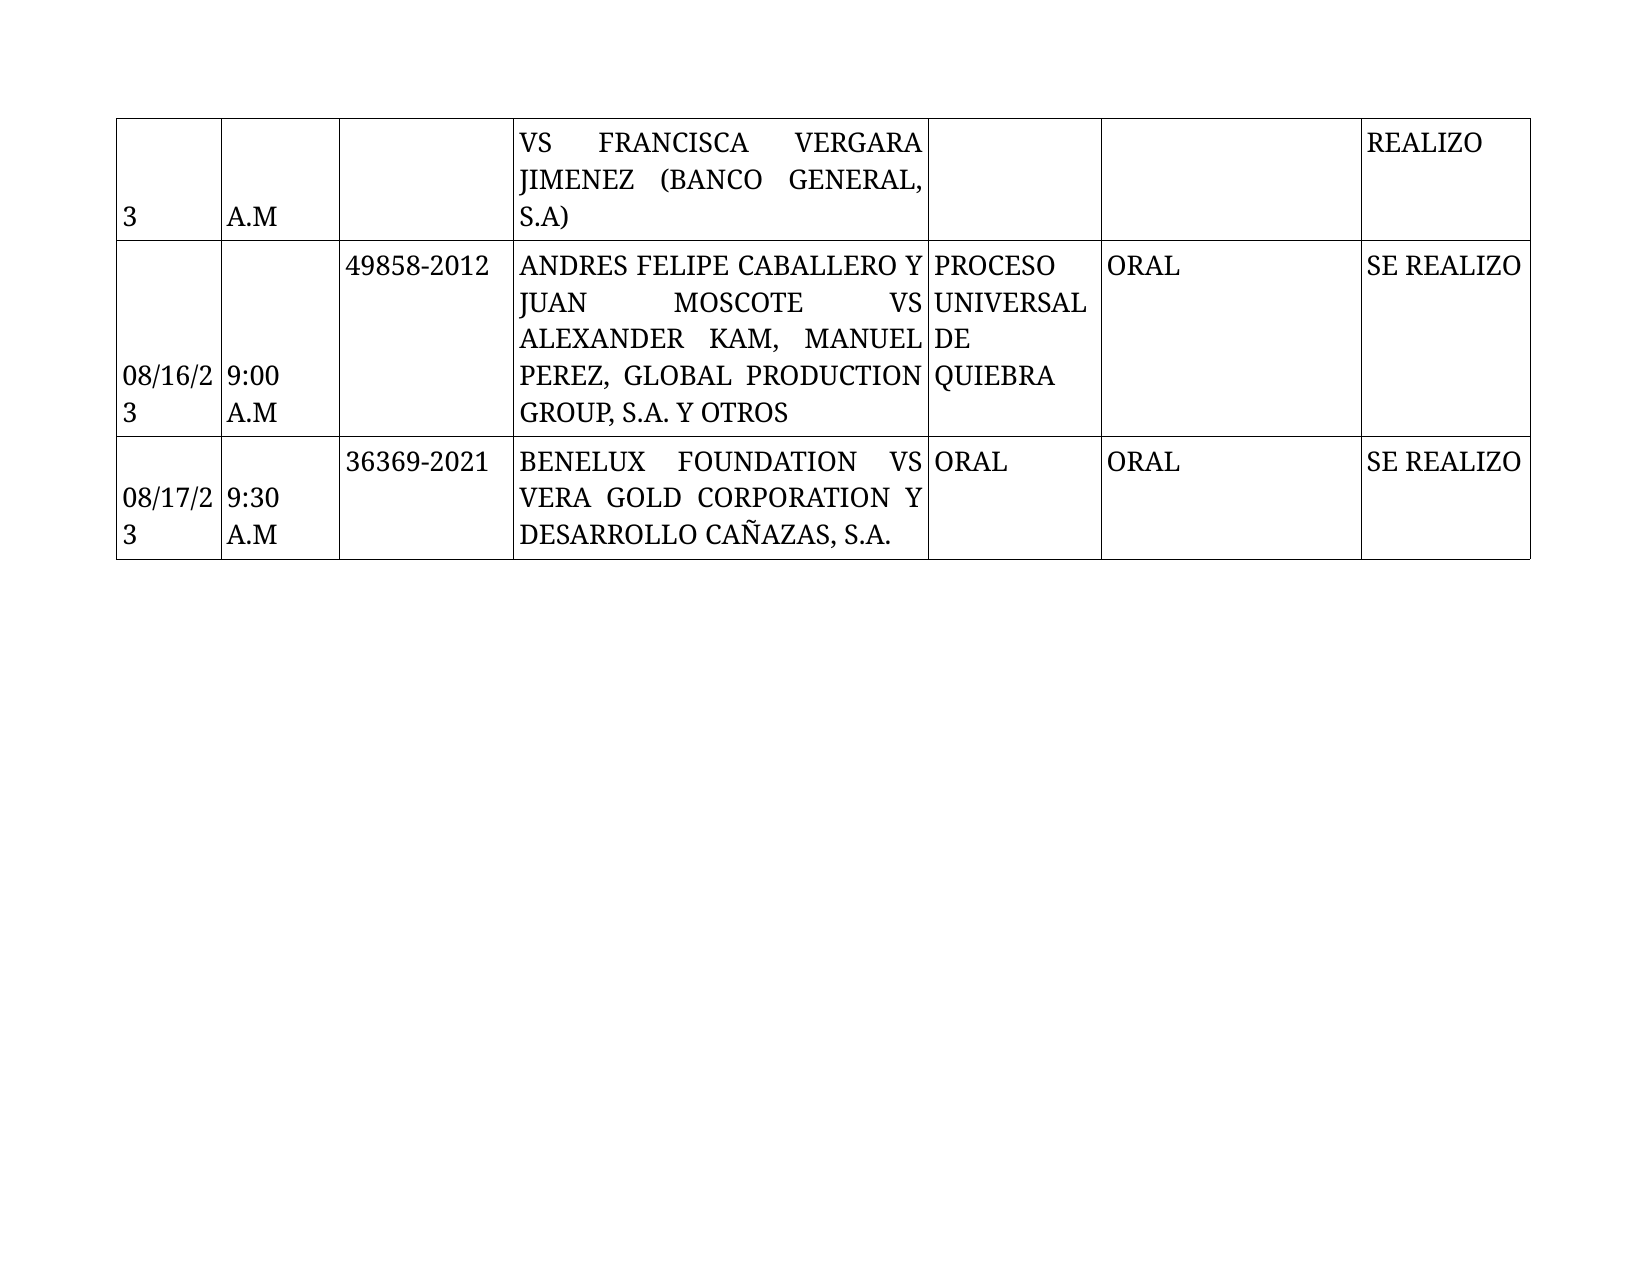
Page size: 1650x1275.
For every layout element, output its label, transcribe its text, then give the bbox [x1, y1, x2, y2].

table_cell 11/08/23 [117, 119, 221, 240]
table_cell 17/08/23 [117, 437, 221, 558]
table_cell [339, 560, 513, 607]
table_cell VS FRANCISCA VERGARA JIMENEZ (BANCO GENERAL, S.A) [514, 119, 928, 240]
table_cell [1361, 560, 1530, 607]
table_cell 9:30 A.M [222, 437, 339, 558]
table_cell 36369-2021 [340, 437, 513, 558]
table_cell [340, 119, 513, 240]
table_cell ORAL [929, 437, 1101, 558]
table_cell [513, 560, 928, 607]
table_cell SE REALIZO [1362, 437, 1530, 558]
table_cell 49858-2012 [340, 241, 513, 436]
table_cell PROCESO UNIVERSAL DE QUIEBRA [929, 241, 1101, 436]
table_cell [928, 560, 1101, 607]
table_cell A.M [222, 119, 339, 240]
table_cell [1101, 560, 1361, 607]
table_cell SE REALIZO [1362, 241, 1530, 436]
table_cell 9:00 A.M [222, 241, 339, 436]
table_cell ANDRES FELIPE CABALLERO Y JUAN MOSCOTE VS ALEXANDER KAM, MANUEL PEREZ, GLOBAL PRODUCTION GROUP, S.A. Y OTROS [514, 241, 928, 436]
table_cell REALIZO [1362, 119, 1530, 240]
table_cell [221, 560, 339, 607]
table_cell [1102, 119, 1361, 240]
table_cell 16/08/23 [117, 241, 221, 436]
table_cell BENELUX FOUNDATION VS VERA GOLD CORPORATION Y DESARROLLO CAÑAZAS, S.A. [514, 437, 928, 558]
table_cell [116, 560, 221, 607]
table_cell ORAL [1102, 241, 1361, 436]
table_cell ORAL [1102, 437, 1361, 558]
table_cell [929, 119, 1101, 240]
